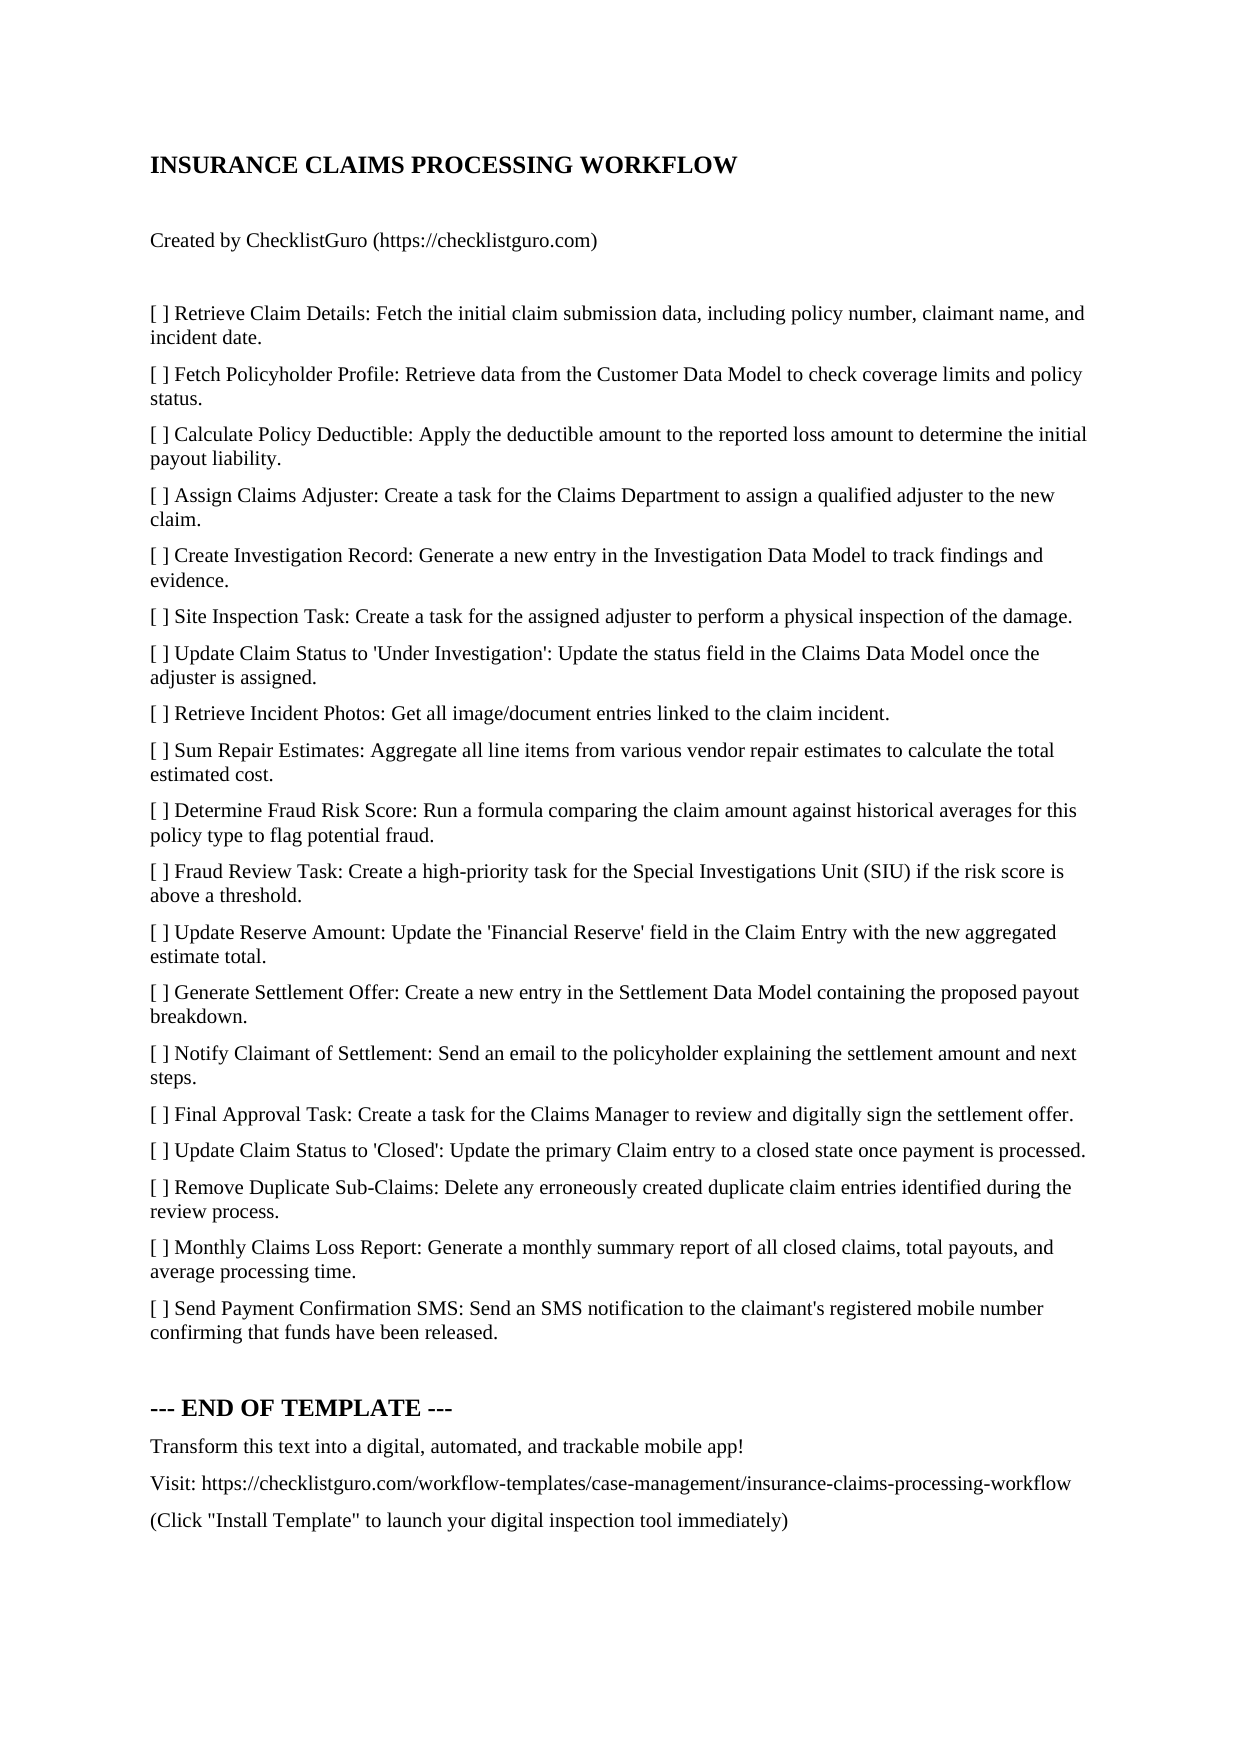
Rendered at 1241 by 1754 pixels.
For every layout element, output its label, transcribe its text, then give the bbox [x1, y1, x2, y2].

text [ ] Send Payment Confirmation SMS: Send an SMS notification to the claimant's registered mobile number confirming that funds have been released. [150, 1296, 1090, 1344]
text [ ] Sum Repair Estimates: Aggregate all line items from various vendor repair estimates to calculate the total estimated cost. [150, 738, 1090, 786]
text [ ] Fetch Policyholder Profile: Retrieve data from the Customer Data Model to check coverage limits and policy status. [150, 362, 1090, 410]
text [ ] Retrieve Incident Photos: Get all image/document entries linked to the claim incident. [150, 701, 1090, 725]
text [ ] Remove Duplicate Sub-Claims: Delete any erroneously created duplicate claim entries identified during the review process. [150, 1175, 1090, 1223]
text [ ] Create Investigation Record: Generate a new entry in the Investigation Data Model to track findings and evidence. [150, 543, 1090, 592]
text [ ] Determine Fraud Risk Score: Run a formula comparing the claim amount against historical averages for this policy type to flag potential fraud. [150, 798, 1090, 847]
text [ ] Monthly Claims Loss Report: Generate a monthly summary report of all closed claims, total payouts, and average processing time. [150, 1235, 1090, 1283]
text Created by ChecklistGuro (https://checklistguro.com) [150, 228, 1090, 252]
text [ ] Calculate Policy Deductible: Apply the deductible amount to the reported loss amount to determine the initial payout liability. [150, 422, 1090, 470]
text (Click "Install Template" to launch your digital inspection tool immediately) [150, 1507, 1090, 1532]
text INSURANCE CLAIMS PROCESSING WORKFLOW [150, 150, 1090, 179]
text Visit: https://checklistguro.com/workflow-templates/case-management/insurance-claims-processing-workflow [150, 1471, 1090, 1495]
text [ ] Update Claim Status to 'Under Investigation': Update the status field in the Claims Data Model once the adjuster is assigned. [150, 641, 1090, 689]
text [ ] Fraud Review Task: Create a high-priority task for the Special Investigations Unit (SIU) if the risk score is above a threshold. [150, 859, 1090, 907]
text [ ] Retrieve Claim Details: Fetch the initial claim submission data, including policy number, claimant name, and incident date. [150, 301, 1090, 349]
text Transform this text into a digital, automated, and trackable mobile app! [150, 1434, 1090, 1458]
text [ ] Site Inspection Task: Create a task for the assigned adjuster to perform a physical inspection of the damage. [150, 604, 1090, 628]
text [ ] Notify Claimant of Settlement: Send an email to the policyholder explaining the settlement amount and next steps. [150, 1041, 1090, 1089]
text [ ] Final Approval Task: Create a task for the Claims Manager to review and digitally sign the settlement offer. [150, 1102, 1090, 1126]
text --- END OF TEMPLATE --- [150, 1393, 1090, 1422]
text [ ] Generate Settlement Offer: Create a new entry in the Settlement Data Model containing the proposed payout breakdown. [150, 980, 1090, 1028]
text [ ] Update Claim Status to 'Closed': Update the primary Claim entry to a closed state once payment is processed. [150, 1138, 1090, 1162]
text [ ] Assign Claims Adjuster: Create a task for the Claims Department to assign a qualified adjuster to the new claim. [150, 483, 1090, 531]
text [ ] Update Reserve Amount: Update the 'Financial Reserve' field in the Claim Entry with the new aggregated estimate total. [150, 920, 1090, 968]
